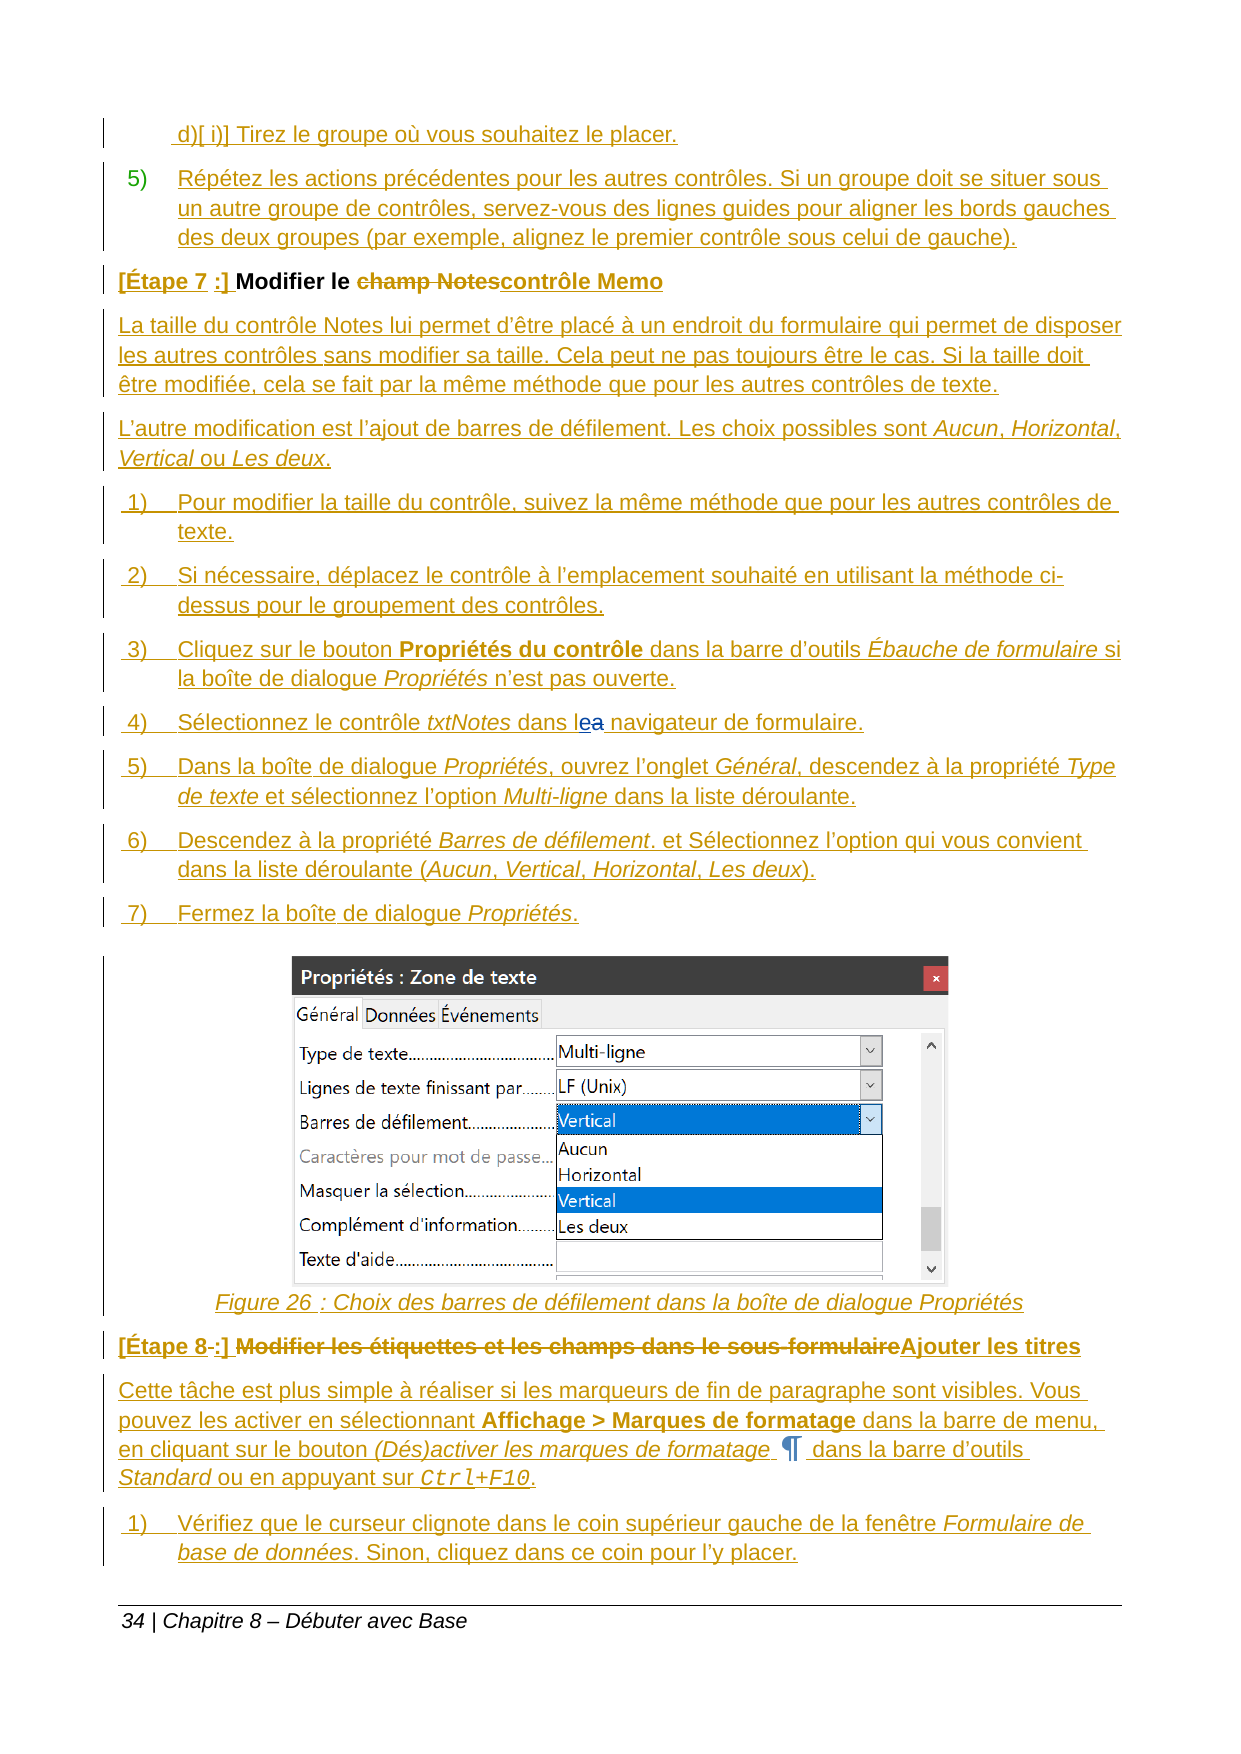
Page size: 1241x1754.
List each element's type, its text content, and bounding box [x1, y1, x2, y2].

text Cette tâche est plus simple à réaliser si les marqueurs de fin de paragraphe sont visibles. Vous pouvez les activer en sélectionnant Affichage > Marques de formatage dans la barre de menu, en cliquant sur le bouton (Dés)activer les marques de formatage dans la barre d’outils Standard ou en appuyant sur Ctrl+F10. [118, 1374, 1122, 1492]
list Modifier le contrôle Memo [118, 265, 1122, 294]
text les autres contrôles sans modifier sa taille. Cela peut ne pas toujours être le cas. Si la taille doit être modifiée, cela se fait par la même méthode que pour les autres contrôles de texte. [118, 336, 1122, 397]
list Descendez à la propriété Barres de défilement. et Sélectionnez l’option qui vous convient dans la liste déroulante (Aucun, Vertical, Horizontal, Les deux). [148, 824, 1122, 883]
list Vérifiez que le curseur clignote dans le coin supérieur gauche de la fenêtre Formulaire de base de données. Sinon, cliquez dans ce coin pour l’y placer. [148, 1507, 1122, 1566]
list Cliquez sur le bouton Propriétés du contrôle dans la barre d’outils Ébauche de formulaire si la boîte de dialogue Propriétés n’est pas ouverte. [148, 633, 1122, 692]
list Tirez le groupe où vous souhaitez le placer. [171, 118, 1122, 148]
list Pour modifier la taille du contrôle, suivez la même méthode que pour les autres contrôles de texte. [148, 486, 1122, 544]
list Sélectionnez le contrôle txtNotes dans le navigateur de formulaire. [148, 706, 1122, 736]
text Figure 26 : Choix des barres de défilement dans la boîte de dialogue Propriétés [118, 1286, 1122, 1316]
text L’autre modification est l’ajout de barres de défilement. Les choix possibles sont Aucun, Horizontal, Vertical ou Les deux. [118, 412, 1122, 471]
list Si nécessaire, déplacez le contrôle à l’emplacement souhaité en utilisant la méthode ci-dessus pour le groupement des contrôles. [148, 559, 1122, 618]
picture [776, 1433, 806, 1463]
picture [291, 956, 949, 1287]
list Fermez la boîte de dialogue Propriétés. [148, 897, 1122, 927]
text La taille du contrôle Notes lui permet d’être placé à un endroit du formulaire qui permet de disposer [118, 309, 1122, 335]
list Dans la boîte de dialogue Propriétés, ouvrez l’onglet Général, descendez à la propriété Type de texte et sélectionnez l’option Multi-ligne dans la liste déroulante. [148, 750, 1122, 809]
list Ajouter les titres [118, 1331, 1122, 1359]
list Répétez les actions précédentes pour les autres contrôles. Si un groupe doit se situer sous un autre groupe de contrôles, servez-vous des lignes guides pour aligner les bords gauches des deux groupes (par exemple, alignez le premier contrôle sous celui de gauche). [148, 162, 1122, 251]
